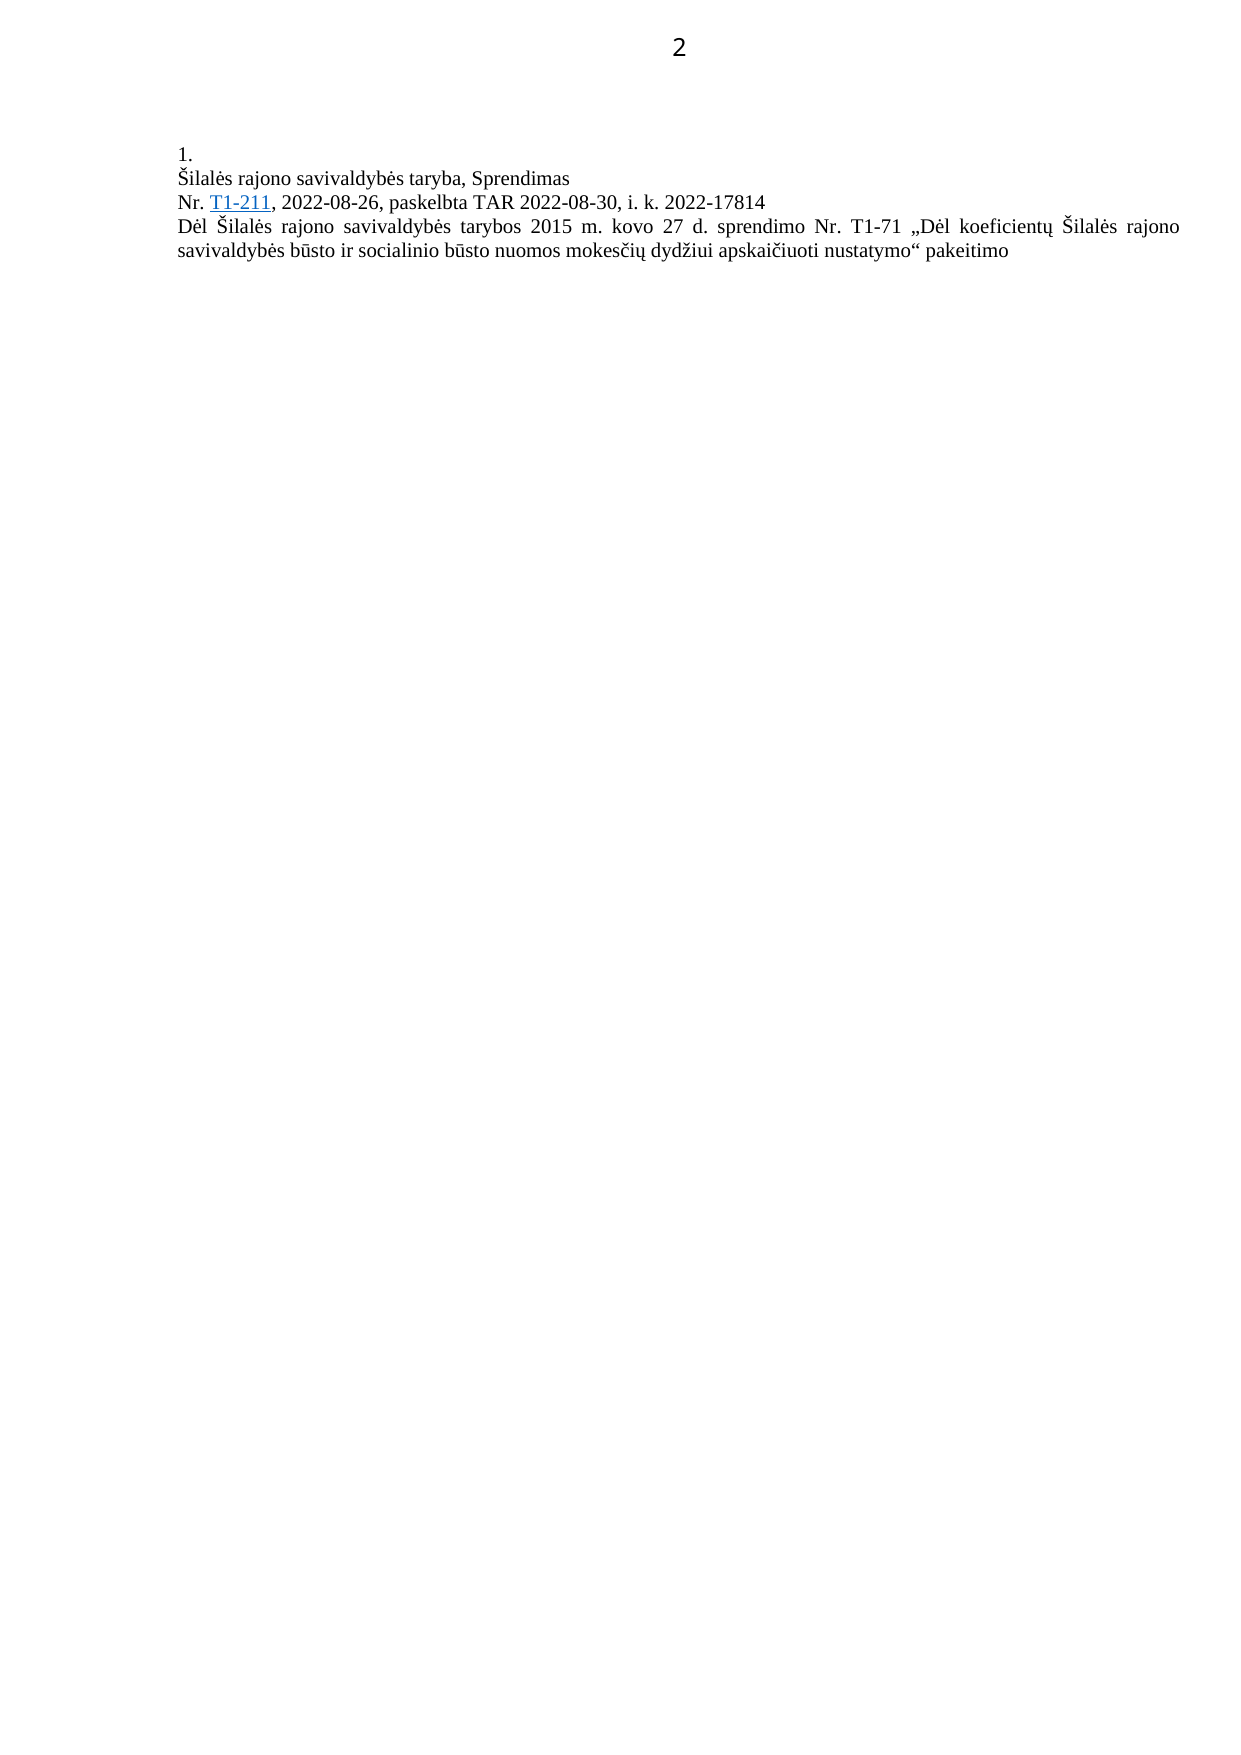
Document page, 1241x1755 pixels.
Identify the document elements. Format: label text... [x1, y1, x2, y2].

text Dėl Šilalės rajono savivaldybės tarybos 2015 m. kovo 27 d. sprendimo Nr. T1-71 „Dėl koeficientų Šilalės rajono savivaldybės būsto ir socialinio būsto nuomos mokesčių dydžiui apskaičiuoti nustatymo“ pakeitimo [177, 214, 1181, 262]
text 1. [177, 142, 1181, 166]
text Šilalės rajono savivaldybės taryba, Sprendimas [177, 166, 1181, 190]
text Nr. T1-211, 2022-08-26, paskelbta TAR 2022-08-30, i. k. 2022-17814 [177, 190, 1181, 214]
